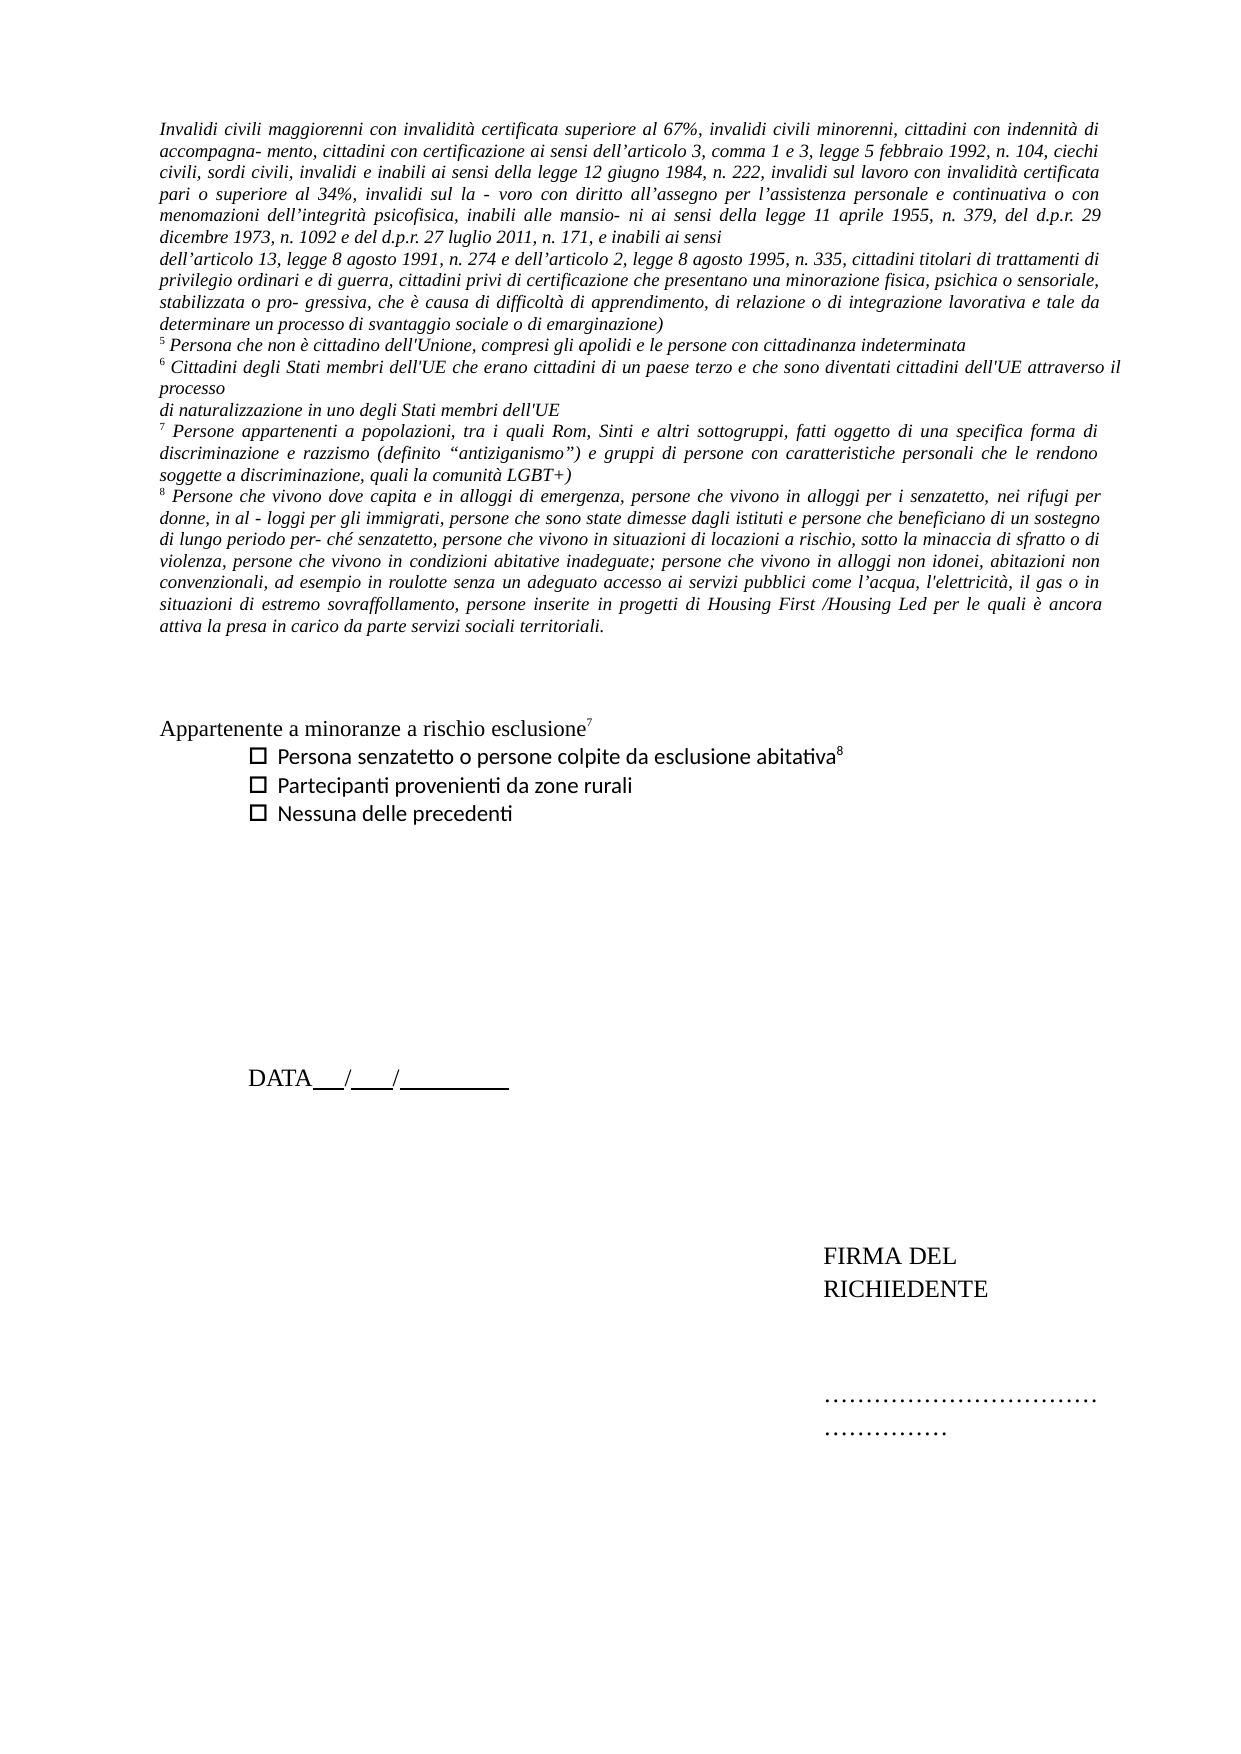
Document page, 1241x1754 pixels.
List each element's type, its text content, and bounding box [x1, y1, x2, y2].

text DATA / / [248, 1063, 1122, 1092]
text ………………………………………… [823, 1379, 1122, 1441]
text di naturalizzazione in uno degli Stati membri dell'UE [159, 399, 1122, 420]
list Persona senzatetto o persone colpite da esclusione abitativa8 [248, 742, 1122, 770]
list Nessuna delle precedenti [248, 799, 1122, 827]
text Invalidi civili maggiorenni con invalidità certificata superiore al 67%, invalidi civili minorenni, cittadini con indennità di accompagna- mento, cittadini con certificazione ai sensi dell’articolo 3, comma 1 e 3, legge 5 febbraio 1992, n. 104, ciechi civili, sordi civili, invalidi e inabili ai sensi della legge 12 giugno 1984, n. 222, invalidi sul lavoro con invalidità certificata pari o superiore al 34%, invalidi sul la - voro con diritto all’assegno per l’assistenza personale e continuativa o con menomazioni dell’integrità psicofisica, inabili alle mansio- ni ai sensi della legge 11 aprile 1955, n. 379, del d.p.r. 29 dicembre 1973, n. 1092 e del d.p.r. 27 luglio 2011, n. 171, e inabili ai sensi [159, 118, 1102, 247]
list Partecipanti provenienti da zone rurali [248, 771, 1122, 799]
text 5 Persona che non è cittadino dell'Unione, compresi gli apolidi e le persone con cittadinanza indeterminata [159, 334, 1122, 356]
text Appartenente a minoranze a rischio esclusione7 [159, 715, 1122, 741]
text FIRMA DEL RICHIEDENTE [823, 1241, 1122, 1303]
text 7 Persone appartenenti a popolazioni, tra i quali Rom, Sinti e altri sottogruppi, fatti oggetto di una specifica forma di discriminazione e razzismo (definito “antiziganismo”) e gruppi di persone con caratteristiche personali che le rendono soggette a discriminazione, quali la comunità LGBT+) [159, 420, 1102, 485]
text dell’articolo 13, legge 8 agosto 1991, n. 274 e dell’articolo 2, legge 8 agosto 1995, n. 335, cittadini titolari di trattamenti di privilegio ordinari e di guerra, cittadini privi di certificazione che presentano una minorazione fisica, psichica o sensoriale, stabilizzata o pro- gressiva, che è causa di difficoltà di apprendimento, di relazione o di integrazione lavorativa e tale da determinare un processo di svantaggio sociale o di emarginazione) [159, 248, 1102, 334]
text 6 Cittadini degli Stati membri dell'UE che erano cittadini di un paese terzo e che sono diventati cittadini dell'UE attraverso il processo [159, 356, 1122, 399]
text 8 Persone che vivono dove capita e in alloggi di emergenza, persone che vivono in alloggi per i senzatetto, nei rifugi per donne, in al - loggi per gli immigrati, persone che sono state dimesse dagli istituti e persone che beneficiano di un sostegno di lungo periodo per- ché senzatetto, persone che vivono in situazioni di locazioni a rischio, sotto la minaccia di sfratto o di violenza, persone che vivono in condizioni abitative inadeguate; persone che vivono in alloggi non idonei, abitazioni non convenzionali, ad esempio in roulotte senza un adeguato accesso ai servizi pubblici come l’acqua, l'elettricità, il gas o in situazioni di estremo sovraffollamento, persone inserite in progetti di Housing First /Housing Led per le quali è ancora attiva la presa in carico da parte servizi sociali territoriali. [159, 485, 1102, 636]
